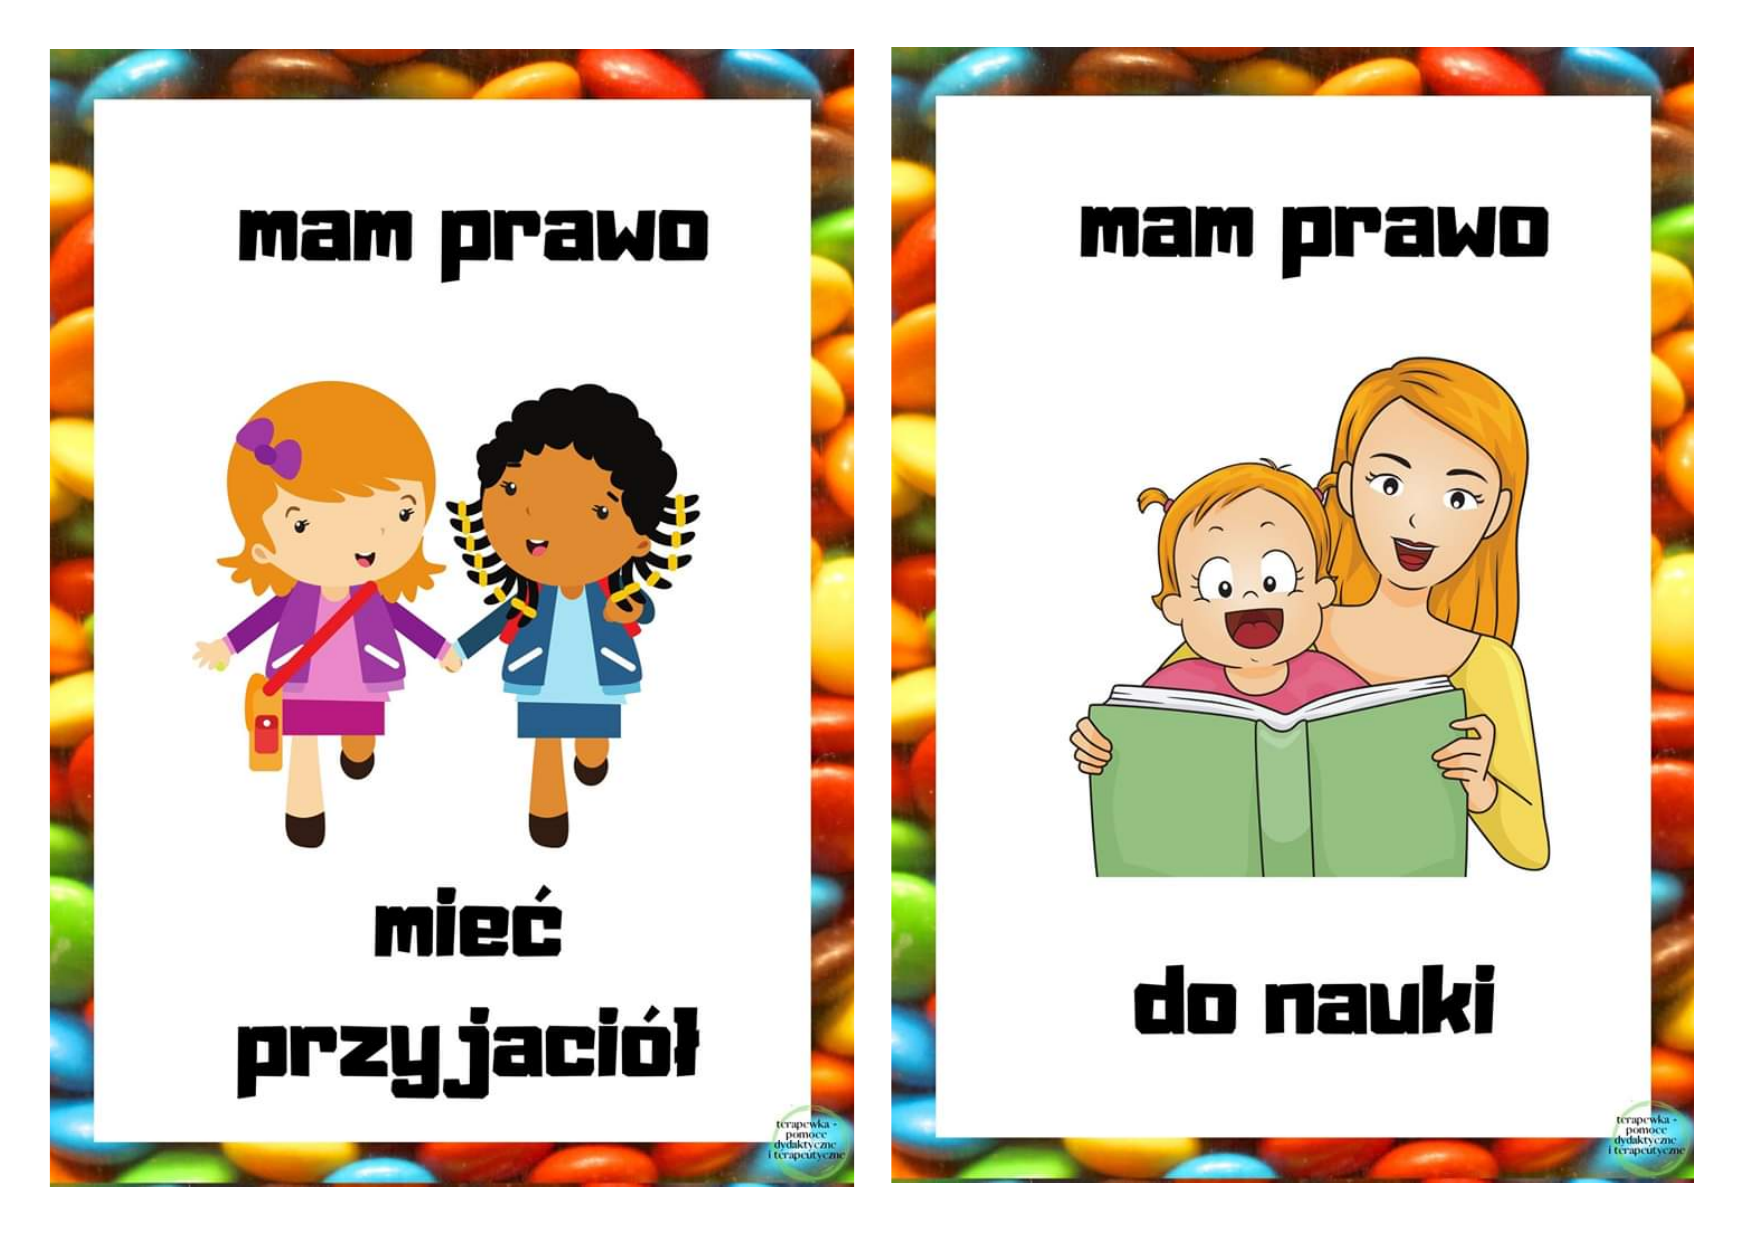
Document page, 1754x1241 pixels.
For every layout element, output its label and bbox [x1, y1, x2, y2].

picture [49, 49, 855, 1187]
picture [891, 47, 1694, 1183]
